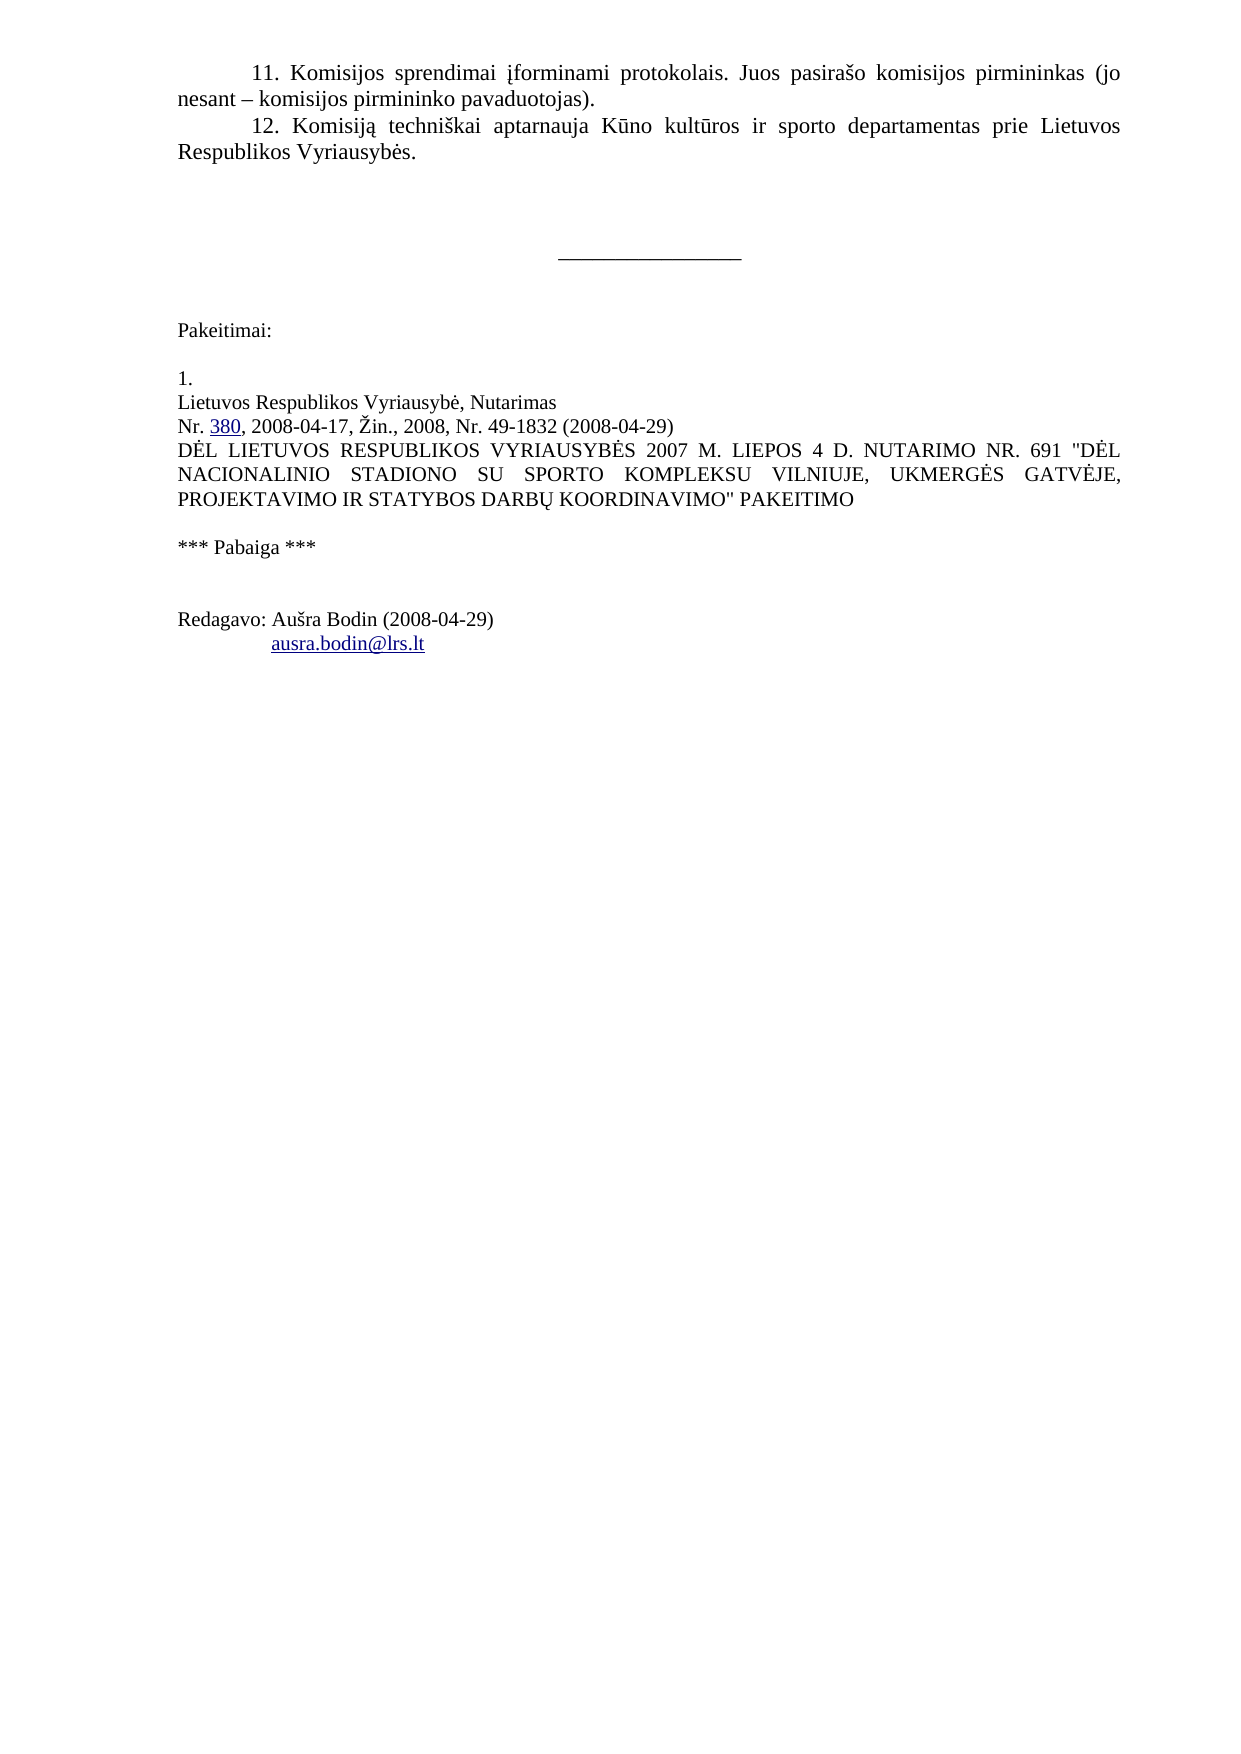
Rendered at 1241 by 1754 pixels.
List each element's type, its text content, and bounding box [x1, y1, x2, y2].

text Nr. 380, 2008-04-17, Žin., 2008, Nr. 49-1832 (2008-04-29) [177, 414, 1122, 438]
text 12. Komisiją techniškai aptarnauja Kūno kultūros ir sporto departamentas prie Lietuvos Respublikos Vyriausybės. [177, 112, 1122, 164]
text Redagavo: Aušra Bodin (2008-04-29) [177, 607, 1122, 631]
text ausra.bodin@lrs.lt [177, 631, 1122, 655]
text DĖL LIETUVOS RESPUBLIKOS VYRIAUSYBĖS 2007 M. LIEPOS 4 D. NUTARIMO NR. 691 "DĖL NACIONALINIO STADIONO SU SPORTO KOMPLEKSU VILNIUJE, UKMERGĖS GATVĖJE, PROJEKTAVIMO IR STATYBOS DARBŲ KOORDINAVIMO" PAKEITIMO [177, 438, 1122, 511]
text –––––––––––––––– [177, 243, 1122, 270]
text 11. Komisijos sprendimai įforminami protokolais. Juos pasirašo komisijos pirmininkas (jo nesant – komisijos pirmininko pavaduotojas). [177, 59, 1122, 112]
text 1. [177, 366, 1122, 390]
text *** Pabaiga *** [177, 534, 1122, 559]
text Pakeitimai: [177, 318, 1122, 342]
text Lietuvos Respublikos Vyriausybė, Nutarimas [177, 390, 1122, 414]
